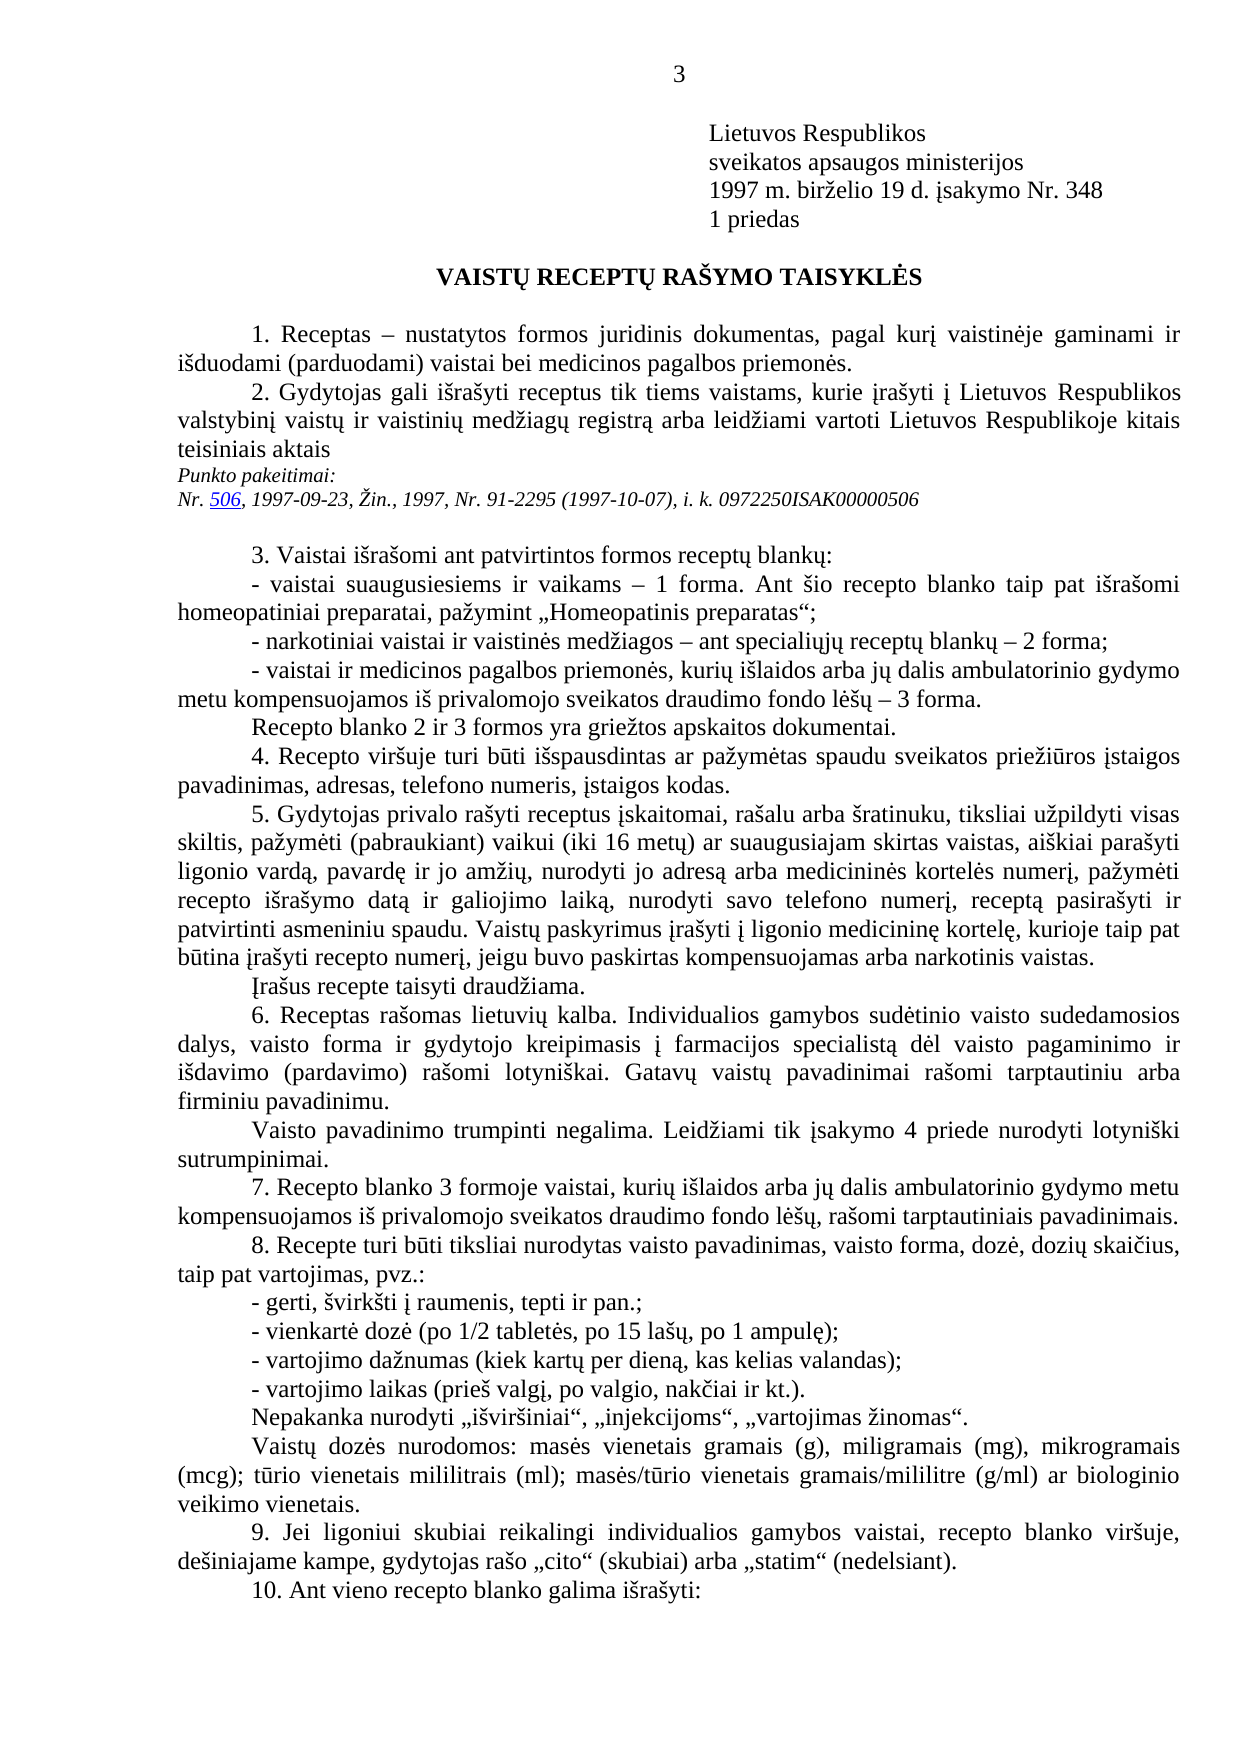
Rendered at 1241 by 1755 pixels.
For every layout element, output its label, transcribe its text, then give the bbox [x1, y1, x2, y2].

text - gerti, švirkšti į raumenis, tepti ir pan.; [177, 1287, 1181, 1316]
text - vaistai ir medicinos pagalbos priemonės, kurių išlaidos arba jų dalis ambulatorinio gydymo metu kompensuojamos iš privalomojo sveikatos draudimo fondo lėšų – 3 forma. [177, 655, 1181, 712]
text 5. Gydytojas privalo rašyti receptus įskaitomai, rašalu arba šratinuku, tiksliai užpildyti visas skiltis, pažymėti (pabraukiant) vaikui (iki 16 metų) ar suaugusiajam skirtas vaistas, aiškiai parašyti ligonio vardą, pavardę ir jo amžių, nurodyti jo adresą arba medicininės kortelės numerį, pažymėti recepto išrašymo datą ir galiojimo laiką, nurodyti savo telefono numerį, receptą pasirašyti ir patvirtinti asmeniniu spaudu. Vaistų paskyrimus įrašyti į ligonio medicininę kortelę, kurioje taip pat būtina įrašyti recepto numerį, jeigu buvo paskirtas kompensuojamas arba narkotinis vaistas. [177, 799, 1181, 971]
text Nepakanka nurodyti „išviršiniai“, „injekcijoms“, „vartojimas žinomas“. [177, 1402, 1181, 1431]
text Vaisto pavadinimo trumpinti negalima. Leidžiami tik įsakymo 4 priede nurodyti lotyniški sutrumpinimai. [177, 1115, 1181, 1172]
text 2. Gydytojas gali išrašyti receptus tik tiems vaistams, kurie įrašyti į Lietuvos Respublikos valstybinį vaistų ir vaistinių medžiagų registrą arba leidžiami vartoti Lietuvos Respublikoje kitais teisiniais aktais [177, 377, 1181, 463]
text sveikatos apsaugos ministerijos [177, 147, 1181, 176]
text Lietuvos Respublikos [709, 118, 1181, 147]
text - vartojimo dažnumas (kiek kartų per dieną, kas kelias valandas); [177, 1345, 1181, 1374]
text 3. Vaistai išrašomi ant patvirtintos formos receptų blankų: [177, 540, 1181, 569]
text Įrašus recepte taisyti draudžiama. [177, 971, 1181, 1000]
text Punkto pakeitimai: [177, 463, 1181, 487]
text 1. Receptas – nustatytos formos juridinis dokumentas, pagal kurį vaistinėje gaminami ir išduodami (parduodami) vaistai bei medicinos pagalbos priemonės. [177, 319, 1181, 377]
text 4. Recepto viršuje turi būti išspausdintas ar pažymėtas spaudu sveikatos priežiūros įstaigos pavadinimas, adresas, telefono numeris, įstaigos kodas. [177, 741, 1181, 799]
text - vartojimo laikas (prieš valgį, po valgio, nakčiai ir kt.). [177, 1374, 1181, 1402]
text 6. Receptas rašomas lietuvių kalba. Individualios gamybos sudėtinio vaisto sudedamosios dalys, vaisto forma ir gydytojo kreipimasis į farmacijos specialistą dėl vaisto pagaminimo ir išdavimo (pardavimo) rašomi lotyniškai. Gatavų vaistų pavadinimai rašomi tarptautiniu arba firminiu pavadinimu. [177, 1000, 1181, 1115]
text Vaistų receptų rašymo taisyklės [177, 262, 1181, 291]
text 10. Ant vieno recepto blanko galima išrašyti: [177, 1575, 1181, 1604]
text - narkotiniai vaistai ir vaistinės medžiagos – ant specialiųjų receptų blankų – 2 forma; [177, 626, 1181, 655]
text 1 priedas [177, 204, 1181, 233]
text 1997 m. birželio 19 d. įsakymo Nr. 348 [177, 176, 1181, 204]
text - vienkartė dozė (po 1/2 tabletės, po 15 lašų, po 1 ampulę); [177, 1316, 1181, 1345]
text - vaistai suaugusiesiems ir vaikams – 1 forma. Ant šio recepto blanko taip pat išrašomi homeopatiniai preparatai, pažymint „Homeopatinis preparatas“; [177, 569, 1181, 626]
text Recepto blanko 2 ir 3 formos yra griežtos apskaitos dokumentai. [177, 712, 1181, 741]
text 7. Recepto blanko 3 formoje vaistai, kurių išlaidos arba jų dalis ambulatorinio gydymo metu kompensuojamos iš privalomojo sveikatos draudimo fondo lėšų, rašomi tarptautiniais pavadinimais. [177, 1172, 1181, 1230]
text 8. Recepte turi būti tiksliai nurodytas vaisto pavadinimas, vaisto forma, dozė, dozių skaičius, taip pat vartojimas, pvz.: [177, 1230, 1181, 1287]
text 9. Jei ligoniui skubiai reikalingi individualios gamybos vaistai, recepto blanko viršuje, dešiniajame kampe, gydytojas rašo „cito“ (skubiai) arba „statim“ (nedelsiant). [177, 1517, 1181, 1575]
text Vaistų dozės nurodomos: masės vienetais gramais (g), miligramais (mg), mikrogramais (mcg); tūrio vienetais mililitrais (ml); masės/tūrio vienetais gramais/mililitre (g/ml) ar biologinio veikimo vienetais. [177, 1431, 1181, 1517]
text Nr. 506, 1997-09-23, Žin., 1997, Nr. 91-2295 (1997-10-07), i. k. 0972250ISAK00000506 [177, 487, 1181, 511]
